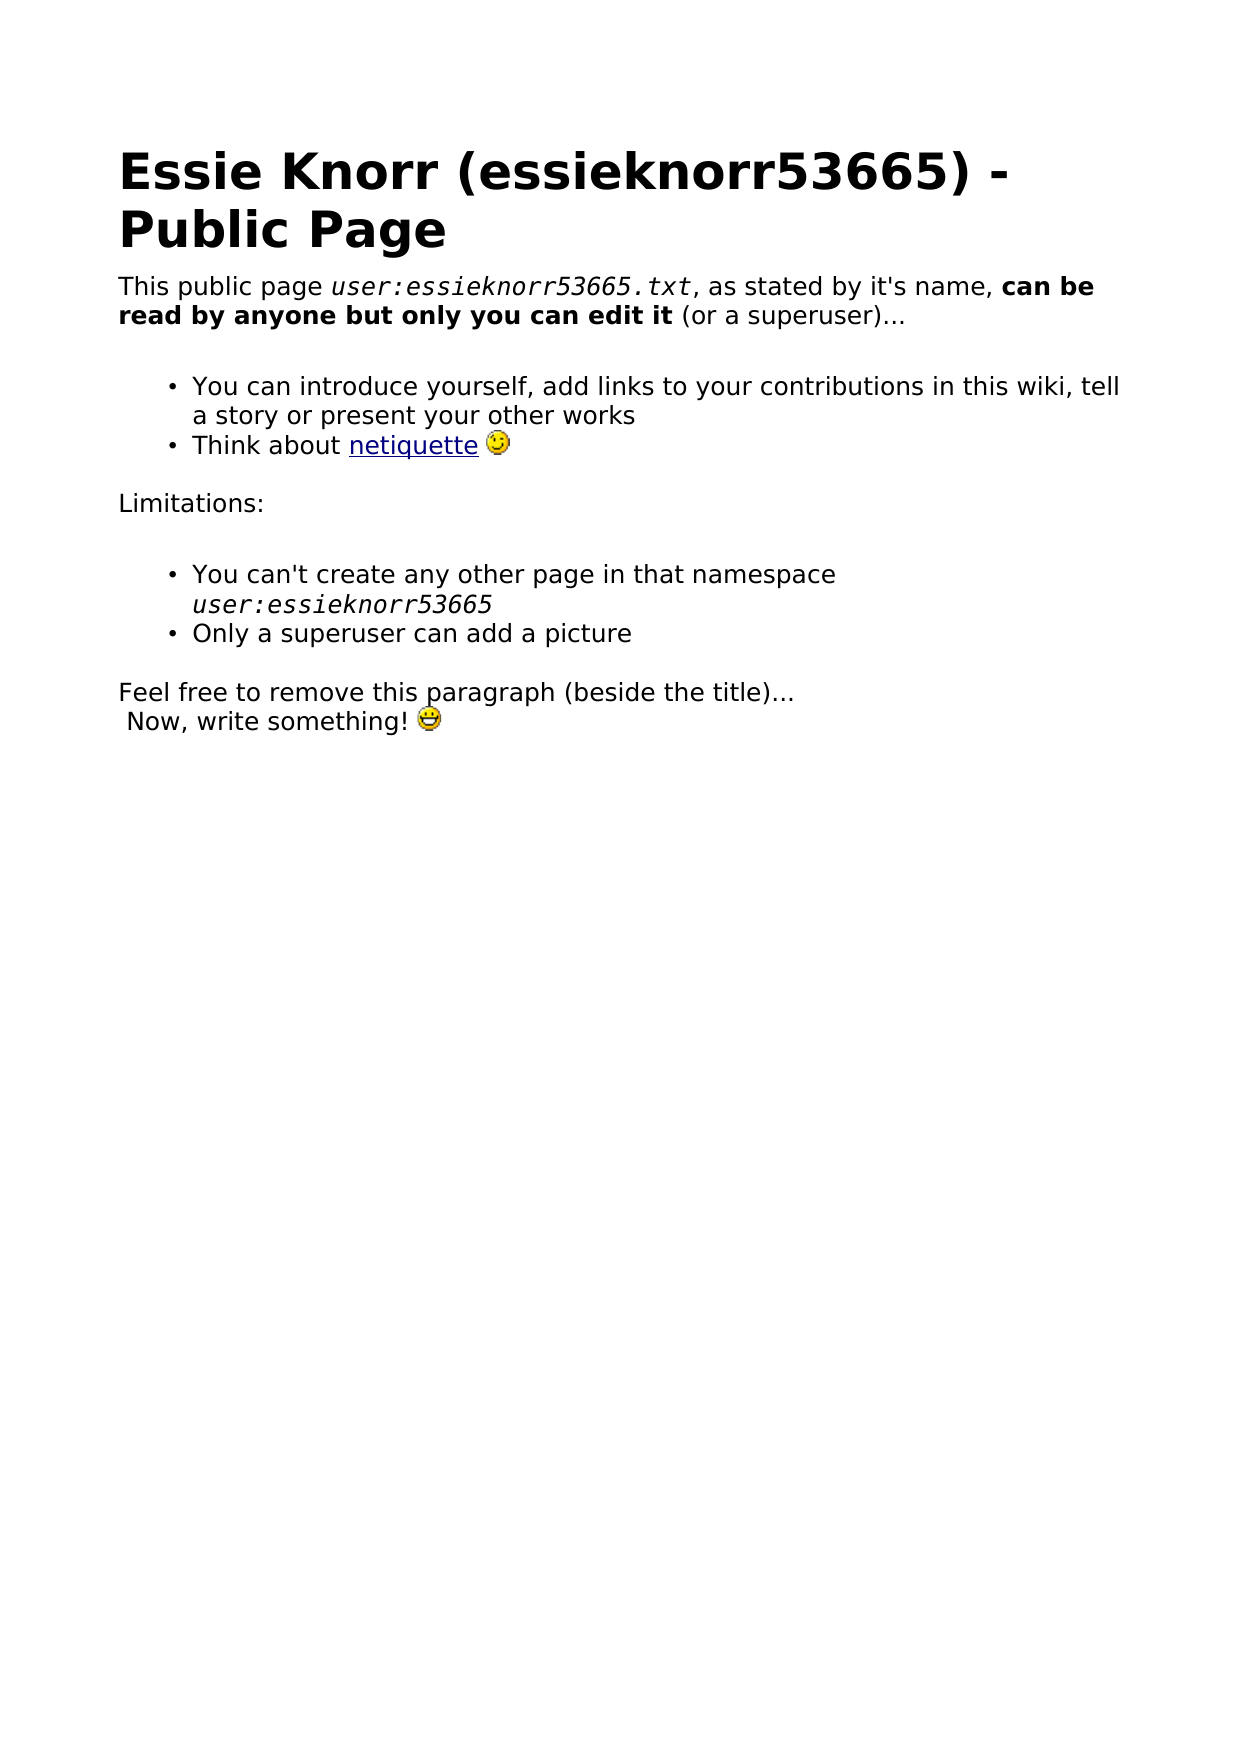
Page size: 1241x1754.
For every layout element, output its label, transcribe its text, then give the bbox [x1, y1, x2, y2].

text This public page user:essieknorr53665.txt, as stated by it's name, can be read by anyone but only you can edit it (or a superuser)... [118, 272, 1122, 330]
text Feel free to remove this paragraph (beside the title)... Now, write something! [118, 678, 1122, 736]
text Limitations: [118, 489, 1122, 519]
list Only a superuser can add a picture [177, 619, 1122, 648]
list Think about netiquette [177, 431, 1122, 460]
list You can introduce yourself, add links to your contributions in this wiki, tell a story or present your other works [177, 372, 1122, 431]
subtitle Essie Knorr (essieknorr53665) - Public Page [118, 143, 1122, 259]
picture [486, 430, 510, 455]
picture [417, 706, 442, 731]
list You can't create any other page in that namespace user:essieknorr53665 [177, 561, 1122, 619]
